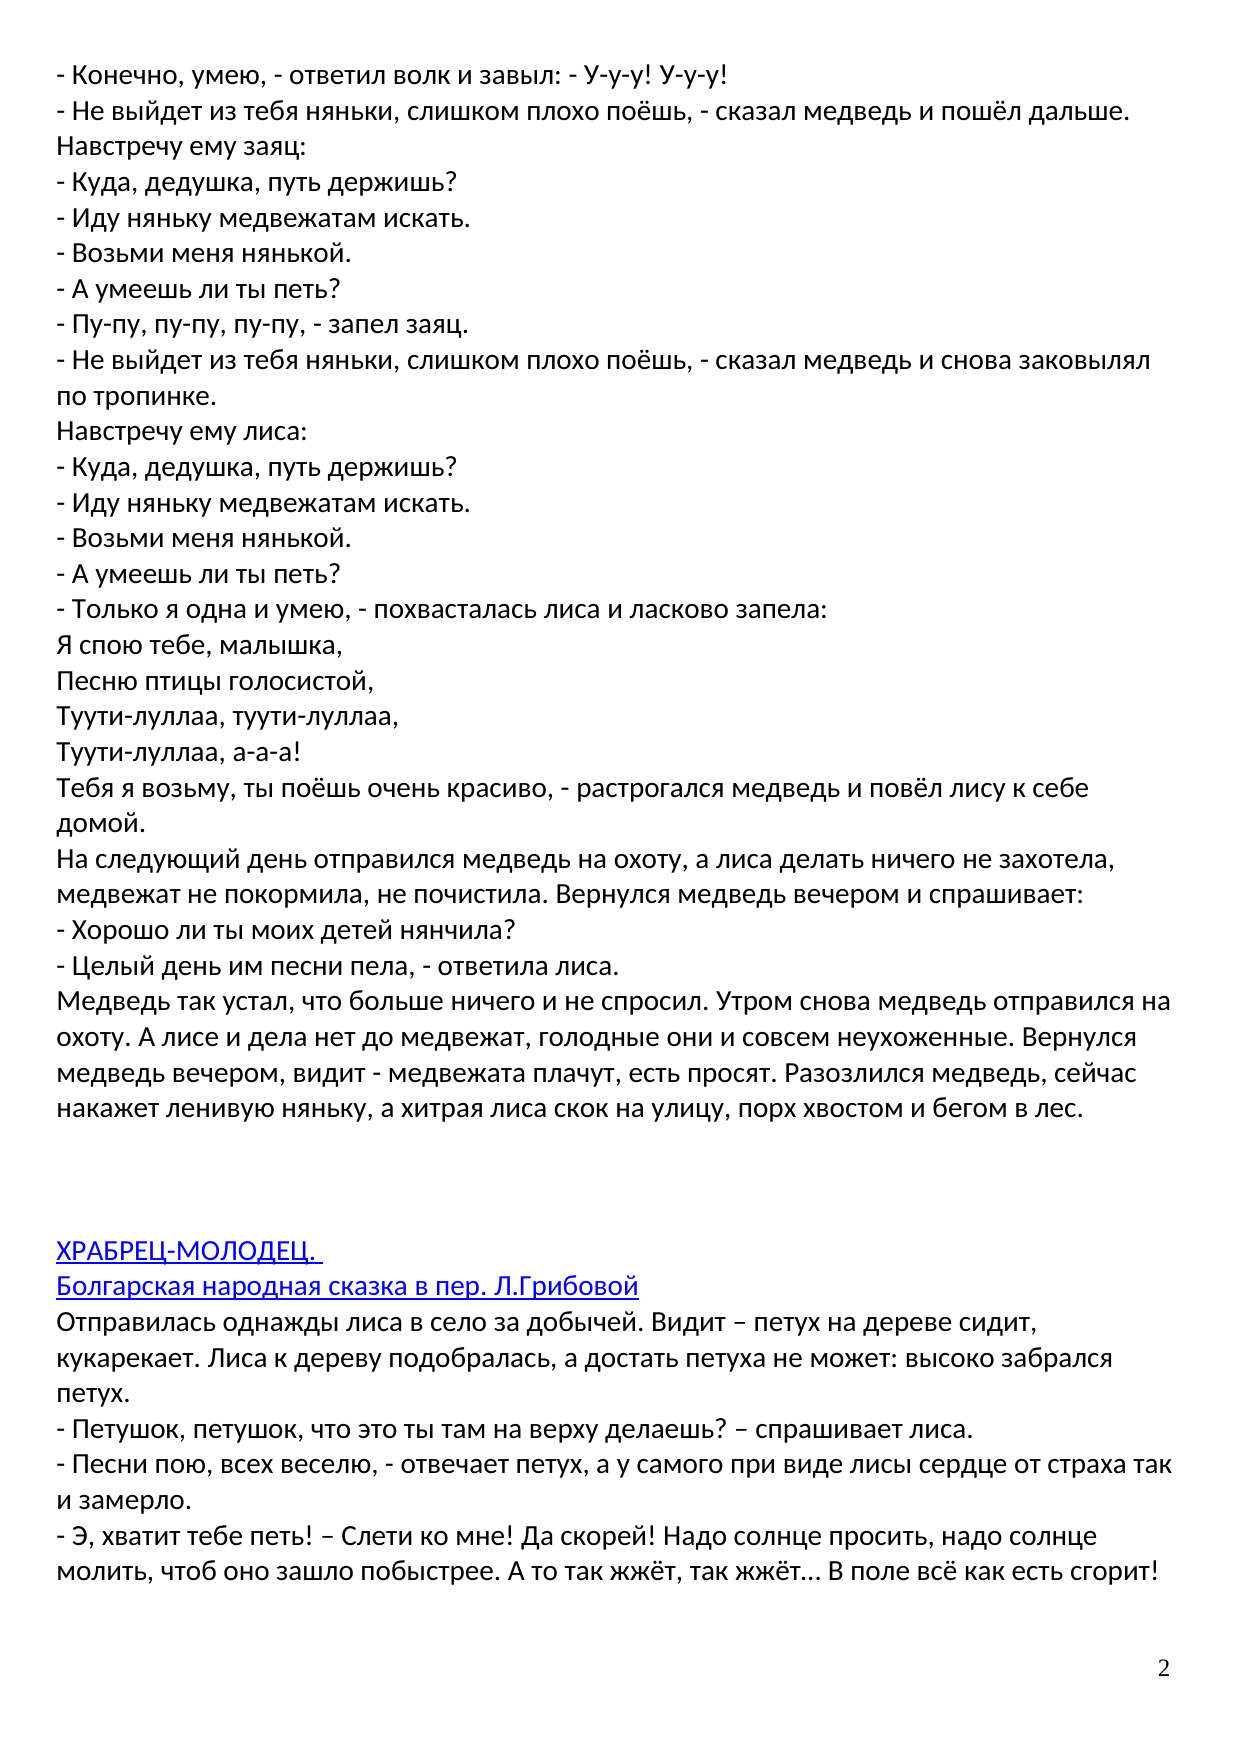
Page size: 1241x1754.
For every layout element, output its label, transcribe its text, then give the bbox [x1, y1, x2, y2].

text - Иду няньку медвежатам искать. [56, 199, 1181, 234]
text Туути-луллаа, а-а-а! [56, 733, 1181, 769]
text Песню птицы голосистой, [56, 662, 1181, 697]
text - Э, хватит тебе петь! – Слети ко мне! Да скорей! Надо солнце просить, надо солнце молить, чтоб оно зашло побыстрее. А то так жжёт, так жжёт… В поле всё как есть сгорит! [56, 1517, 1181, 1588]
text ХРАБРЕЦ-МОЛОДЕЦ. [56, 1232, 1181, 1267]
text На следующий день отправился медведь на охоту, а лиса делать ничего не захотела, медвежат не покормила, не почистила. Вернулся медведь вечером и спрашивает: [56, 840, 1181, 911]
text - Хорошо ли ты моих детей нянчила? [56, 911, 1181, 947]
text - А умеешь ли ты петь? [56, 555, 1181, 591]
text - Не выйдет из тебя няньки, слишком плохо поёшь, - сказал медведь и снова заковылял по тропинке. [56, 341, 1181, 412]
text - Только я одна и умею, - похвасталась лиса и ласково запела: [56, 591, 1181, 626]
text Отправилась однажды лиса в село за добычей. Видит – петух на дереве сидит, кукарекает. Лиса к дереву подобралась, а достать петуха не может: высоко забрался петух. [56, 1303, 1181, 1410]
text - Куда, дедушка, путь держишь? [56, 448, 1181, 484]
text - Конечно, умею, - ответил волк и завыл: - У-у-у! У-у-у! [56, 56, 1181, 92]
text - Не выйдет из тебя няньки, слишком плохо поёшь, - сказал медведь и пошёл дальше. [56, 92, 1181, 127]
text - Возьми меня нянькой. [56, 519, 1181, 555]
text - Возьми меня нянькой. [56, 234, 1181, 270]
text Навстречу ему лиса: [56, 412, 1181, 448]
text - А умеешь ли ты петь? [56, 270, 1181, 306]
text Болгарская народная сказка в пер. Л.Грибовой [56, 1267, 1181, 1303]
text - Петушок, петушок, что это ты там на верху делаешь? – спрашивает лиса. [56, 1410, 1181, 1446]
text - Целый день им песни пела, - ответила лиса. [56, 947, 1181, 982]
text Навстречу ему заяц: [56, 127, 1181, 163]
text - Пу-пу, пу-пу, пу-пу, - запел заяц. [56, 306, 1181, 341]
text - Иду няньку медвежатам искать. [56, 484, 1181, 519]
text - Песни пою, всех веселю, - отвечает петух, а у самого при виде лисы сердце от страха так и замерло. [56, 1446, 1181, 1517]
text Туути-луллаа, туути-луллаа, [56, 697, 1181, 733]
text Медведь так устал, что больше ничего и не спросил. Утром снова медведь отправился на охоту. А лисе и дела нет до медвежат, голодные они и совсем неухоженные. Вернулся медведь вечером, видит - медвежата плачут, есть просят. Разозлился медведь, сейчас накажет ленивую няньку, а хитрая лиса скок на улицу, порх хвостом и бегом в лес. [56, 982, 1181, 1125]
text - Куда, дедушка, путь держишь? [56, 163, 1181, 199]
text Тебя я возьму, ты поёшь очень красиво, - растрогался медведь и повёл лису к себе домой. [56, 769, 1181, 840]
text Я спою тебе, малышка, [56, 626, 1181, 662]
